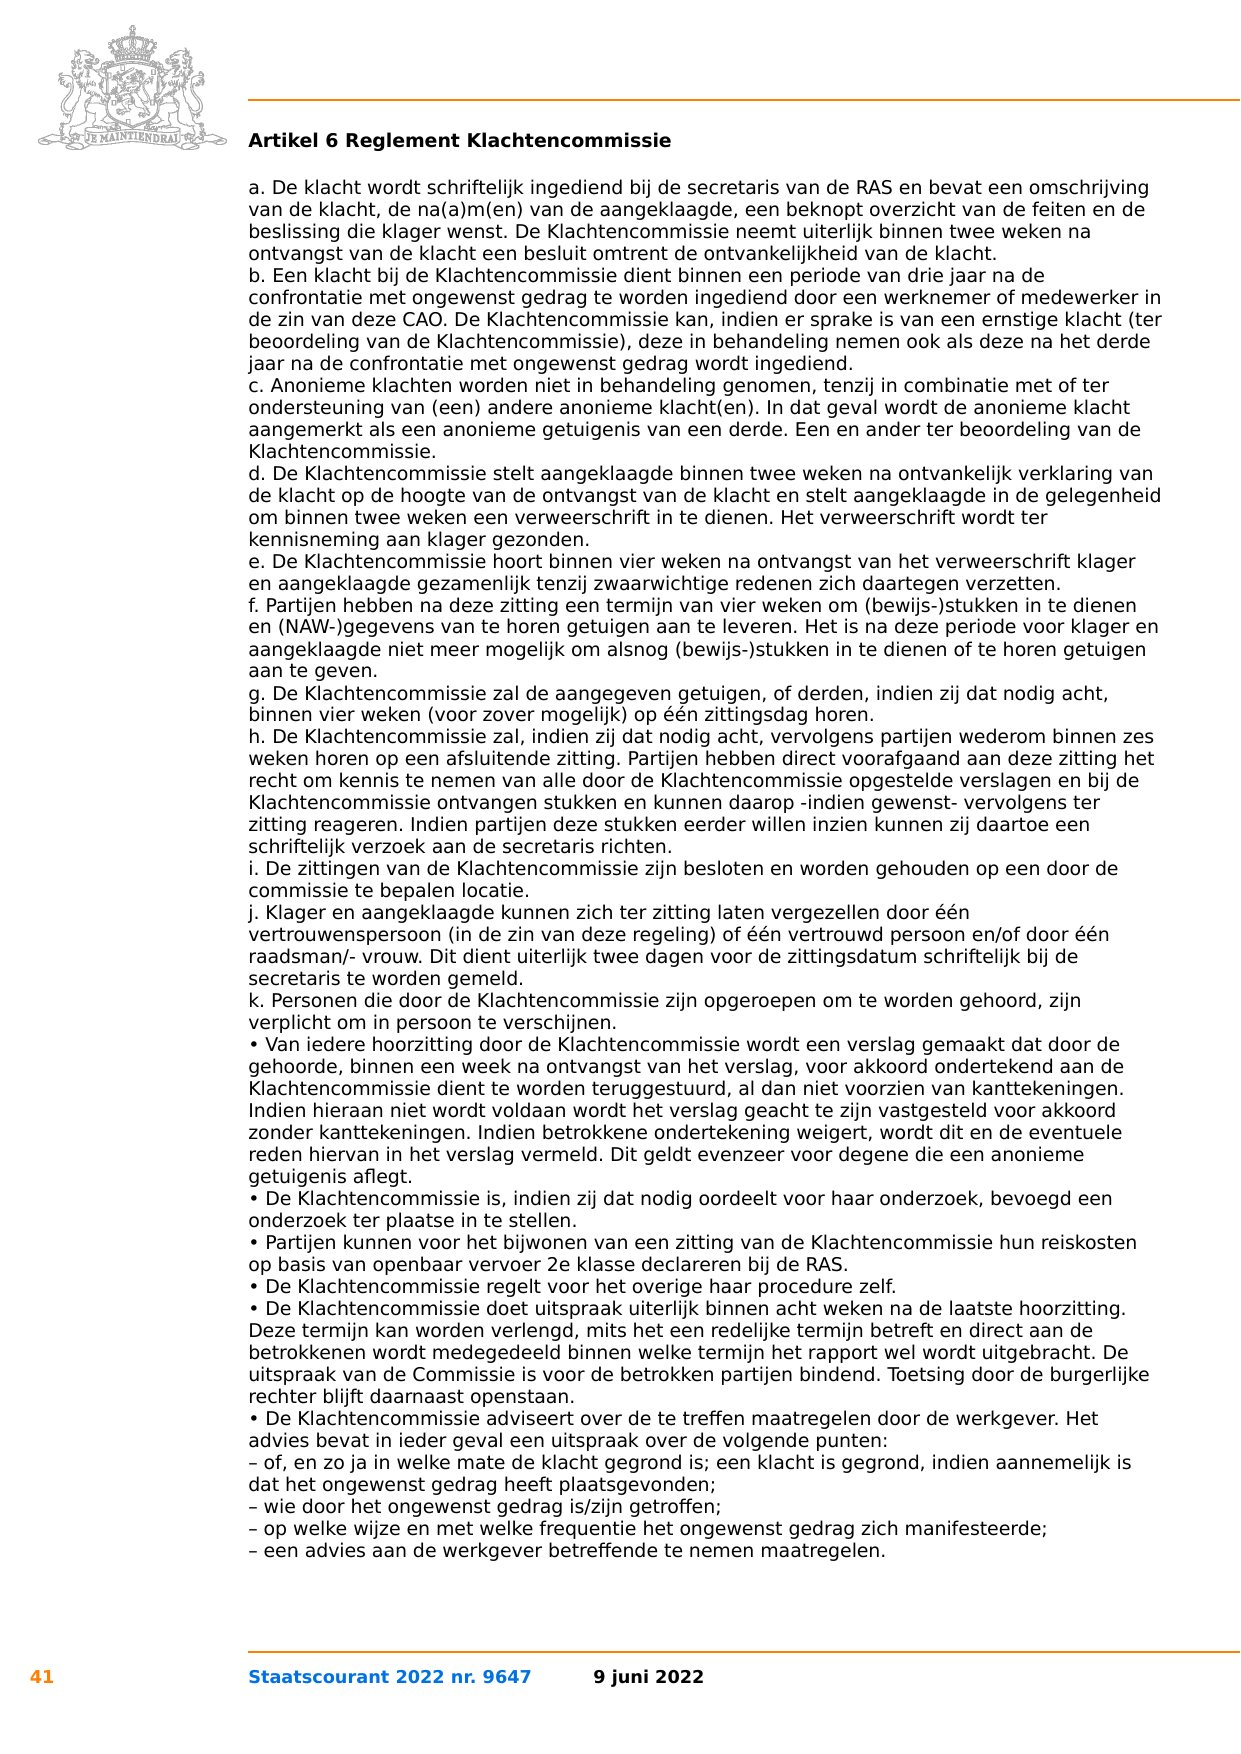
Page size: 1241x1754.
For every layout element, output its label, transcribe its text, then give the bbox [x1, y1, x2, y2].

text • Van iedere hoorzitting door de Klachtencommissie wordt een verslag gemaakt dat door de gehoorde, binnen een week na ontvangst van het verslag, voor akkoord ondertekend aan de Klachtencommissie dient te worden teruggestuurd, al dan niet voorzien van kanttekeningen. Indien hieraan niet wordt voldaan wordt het verslag geacht te zijn vastgesteld voor akkoord zonder kanttekeningen. Indien betrokkene ondertekening weigert, wordt dit en de eventuele reden hiervan in het verslag vermeld. Dit geldt evenzeer voor degene die een anonieme getuigenis aflegt. [248, 1034, 1163, 1188]
text – wie door het ongewenst gedrag is/zijn getroffen; [248, 1496, 1163, 1518]
text • De Klachtencommissie doet uitspraak uiterlijk binnen acht weken na de laatste hoorzitting. Deze termijn kan worden verlengd, mits het een redelijke termijn betreft en direct aan de betrokkenen wordt medegedeeld binnen welke termijn het rapport wel wordt uitgebracht. De uitspraak van de Commissie is voor de betrokken partijen bindend. Toetsing door de burgerlijke rechter blijft daarnaast openstaan. [248, 1298, 1163, 1408]
text • De Klachtencommissie adviseert over de te treffen maatregelen door de werkgever. Het advies bevat in ieder geval een uitspraak over de volgende punten: [248, 1408, 1163, 1452]
picture [38, 25, 227, 150]
text k. Personen die door de Klachtencommissie zijn opgeroepen om te worden gehoord, zijn verplicht om in persoon te verschijnen. [248, 990, 1163, 1034]
text – een advies aan de werkgever betreffende te nemen maatregelen. [248, 1539, 1163, 1562]
text f. Partijen hebben na deze zitting een termijn van vier weken om (bewijs-)stukken in te dienen en (NAW-)gegevens van te horen getuigen aan te leveren. Het is na deze periode voor klager en aangeklaagde niet meer mogelijk om alsnog (bewijs-)stukken in te dienen of te horen getuigen aan te geven. [248, 594, 1163, 682]
text e. De Klachtencommissie hoort binnen vier weken na ontvangst van het verweerschrift klager en aangeklaagde gezamenlijk tenzij zwaarwichtige redenen zich daartegen verzetten. [248, 551, 1163, 594]
text • De Klachtencommissie regelt voor het overige haar procedure zelf. [248, 1276, 1163, 1298]
text g. De Klachtencommissie zal de aangegeven getuigen, of derden, indien zij dat nodig acht, binnen vier weken (voor zover mogelijk) op één zittingsdag horen. [248, 682, 1163, 726]
text c. Anonieme klachten worden niet in behandeling genomen, tenzij in combinatie met of ter ondersteuning van (een) andere anonieme klacht(en). In dat geval wordt de anonieme klacht aangemerkt als een anonieme getuigenis van een derde. Een en ander ter beoordeling van de Klachtencommissie. [248, 375, 1163, 463]
text – of, en zo ja in welke mate de klacht gegrond is; een klacht is gegrond, indien aannemelijk is dat het ongewenst gedrag heeft plaatsgevonden; [248, 1452, 1163, 1496]
text b. Een klacht bij de Klachtencommissie dient binnen een periode van drie jaar na de confrontatie met ongewenst gedrag te worden ingediend door een werknemer of medewerker in de zin van deze CAO. De Klachtencommissie kan, indien er sprake is van een ernstige klacht (ter beoordeling van de Klachtencommissie), deze in behandeling nemen ook als deze na het derde jaar na de confrontatie met ongewenst gedrag wordt ingediend. [248, 265, 1163, 375]
text – op welke wijze en met welke frequentie het ongewenst gedrag zich manifesteerde; [248, 1518, 1163, 1539]
text a. De klacht wordt schriftelijk ingediend bij de secretaris van de RAS en bevat een omschrijving van de klacht, de na(a)m(en) van de aangeklaagde, een beknopt overzicht van de feiten en de beslissing die klager wenst. De Klachtencommissie neemt uiterlijk binnen twee weken na ontvangst van de klacht een besluit omtrent de ontvankelijkheid van de klacht. [248, 177, 1163, 265]
text d. De Klachtencommissie stelt aangeklaagde binnen twee weken na ontvankelijk verklaring van de klacht op de hoogte van de ontvangst van de klacht en stelt aangeklaagde in de gelegenheid om binnen twee weken een verweerschrift in te dienen. Het verweerschrift wordt ter kennisneming aan klager gezonden. [248, 463, 1163, 551]
text i. De zittingen van de Klachtencommissie zijn besloten en worden gehouden op een door de commissie te bepalen locatie. [248, 858, 1163, 902]
subtitle Artikel 6 Reglement Klachtencommissie [248, 130, 1163, 152]
text h. De Klachtencommissie zal, indien zij dat nodig acht, vervolgens partijen wederom binnen zes weken horen op een afsluitende zitting. Partijen hebben direct voorafgaand aan deze zitting het recht om kennis te nemen van alle door de Klachtencommissie opgestelde verslagen en bij de Klachtencommissie ontvangen stukken en kunnen daarop -indien gewenst- vervolgens ter zitting reageren. Indien partijen deze stukken eerder willen inzien kunnen zij daartoe een schriftelijk verzoek aan de secretaris richten. [248, 726, 1163, 858]
text • Partijen kunnen voor het bijwonen van een zitting van de Klachtencommissie hun reiskosten op basis van openbaar vervoer 2e klasse declareren bij de RAS. [248, 1232, 1163, 1276]
text j. Klager en aangeklaagde kunnen zich ter zitting laten vergezellen door één vertrouwenspersoon (in de zin van deze regeling) of één vertrouwd persoon en/of door één raadsman/- vrouw. Dit dient uiterlijk twee dagen voor de zittingsdatum schriftelijk bij de secretaris te worden gemeld. [248, 902, 1163, 990]
text • De Klachtencommissie is, indien zij dat nodig oordeelt voor haar onderzoek, bevoegd een onderzoek ter plaatse in te stellen. [248, 1188, 1163, 1232]
